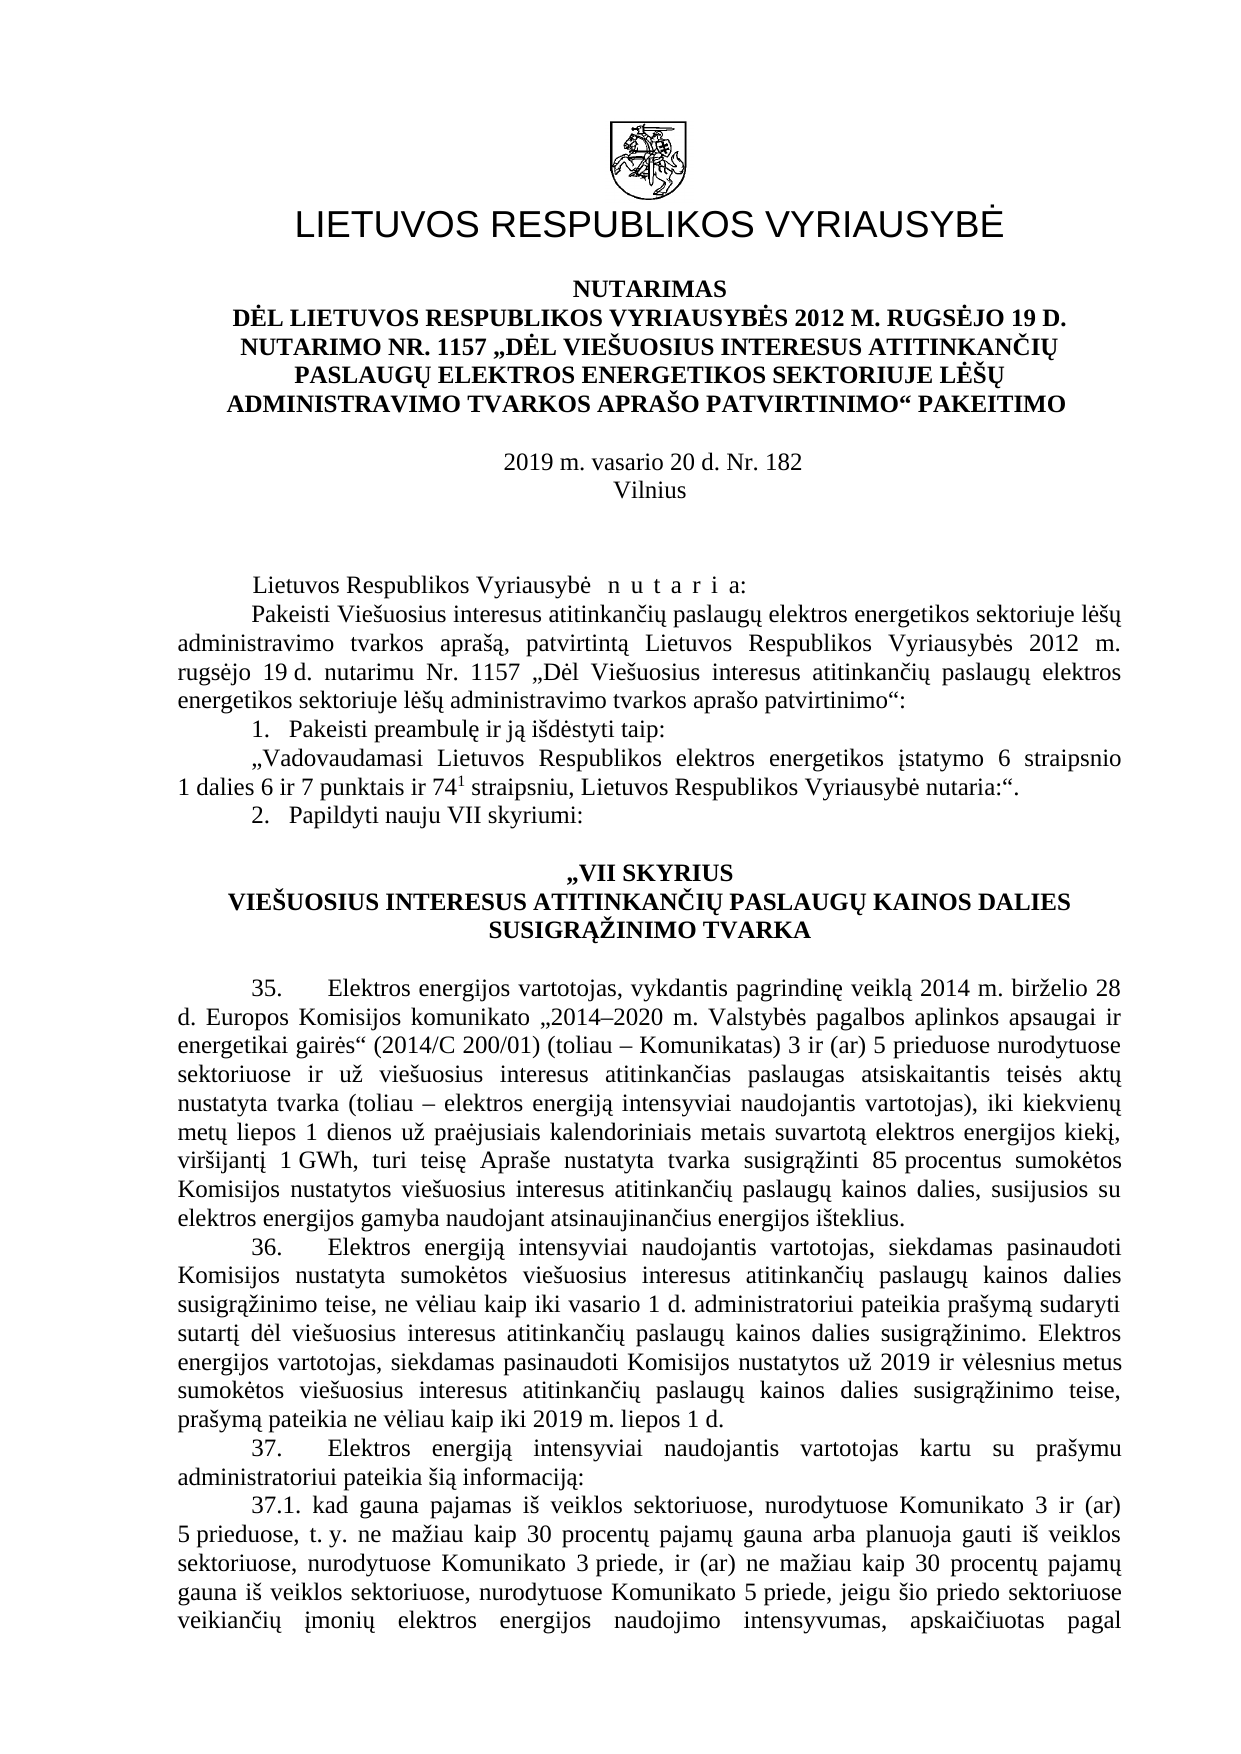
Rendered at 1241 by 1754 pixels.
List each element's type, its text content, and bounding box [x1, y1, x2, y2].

text 36. Elektros energiją intensyviai naudojantis vartotojas, siekdamas pasinaudoti Komisijos nustatyta sumokėtos viešuosius interesus atitinkančių paslaugų kainos dalies susigrąžinimo teise, ne vėliau kaip iki vasario 1 d. administratoriui pateikia prašymą sudaryti sutartį dėl viešuosius interesus atitinkančių paslaugų kainos dalies susigrąžinimo. Elektros energijos vartotojas, siekdamas pasinaudoti Komisijos nustatytos už 2019 ir vėlesnius metus sumokėtos viešuosius interesus atitinkančių paslaugų kainos dalies susigrąžinimo teise, prašymą pateikia ne vėliau kaip iki 2019 m. liepos 1 d. [177, 1232, 1122, 1433]
text 35. Elektros energijos vartotojas, vykdantis pagrindinę veiklą 2014 m. birželio 28 d. Europos Komisijos komunikato „2014–2020 m. Valstybės pagalbos aplinkos apsaugai ir energetikai gairės“ (2014/C 200/01) (toliau – Komunikatas) 3 ir (ar) 5 prieduose nurodytuose sektoriuose ir už viešuosius interesus atitinkančias paslaugas atsiskaitantis teisės aktų nustatyta tvarka (toliau – elektros energiją intensyviai naudojantis vartotojas), iki kiekvienų metų liepos 1 dienos už praėjusiais kalendoriniais metais suvartotą elektros energijos kiekį, viršijantį 1 GWh, turi teisę Apraše nustatyta tvarka susigrąžinti 85 procentus sumokėtos Komisijos nustatytos viešuosius interesus atitinkančių paslaugų kainos dalies, susijusios su elektros energijos gamyba naudojant atsinaujinančius energijos išteklius. [177, 973, 1122, 1232]
text DĖL LIETUVOS RESPUBLIKOS VYRIAUSYBĖS 2012 M. RUGSĖJO 19 D. NUTARIMO NR. 1157 „DĖL VIEŠUOSIUS INTERESUS ATITINKANČIŲ PASLAUGŲ ELEKTROS ENERGETIKOS SEKTORIUJE LĖŠŲ ADMINISTRAVIMO TVARKOS APRAŠO PATVIRTINIMO“ PAKEITIMO [177, 303, 1122, 418]
text VIEŠUOSIUS INTERESUS ATITINKANČIŲ PASLAUGŲ KAINOS DALIES SUSIGRĄŽINIMO TVARKA [177, 887, 1122, 944]
text „VII SKYRIUS [177, 858, 1122, 887]
text 37.1. kad gauna pajamas iš veiklos sektoriuose, nurodytuose Komunikato 3 ir (ar) 5 prieduose, t. y. ne mažiau kaip 30 procentų pajamų gauna arba planuoja gauti iš veiklos sektoriuose, nurodytuose Komunikato 3 priede, ir (ar) ne mažiau kaip 30 procentų pajamų gauna iš veiklos sektoriuose, nurodytuose Komunikato 5 priede, jeigu šio priedo sektoriuose veikiančių įmonių elektros energijos naudojimo intensyvumas, apskaičiuotas pagal [177, 1491, 1122, 1634]
text Pakeisti Viešuosius interesus atitinkančių paslaugų elektros energetikos sektoriuje lėšų administravimo tvarkos aprašą, patvirtintą Lietuvos Respublikos Vyriausybės 2012 m. rugsėjo 19 d. nutarimu Nr. 1157 „Dėl Viešuosius interesus atitinkančių paslaugų elektros energetikos sektoriuje lėšų administravimo tvarkos aprašo patvirtinimo“: [177, 599, 1122, 714]
text Lietuvos Respublikos Vyriausybė [177, 202, 1122, 246]
text 2019 m. vasario 20 d. Nr. 182 [177, 447, 1122, 476]
text 2. Papildyti nauju VII skyriumi: [251, 801, 1122, 829]
text nutarimas [177, 274, 1122, 303]
text „Vadovaudamasi Lietuvos Respublikos elektros energetikos įstatymo 6 straipsnio 1 dalies 6 ir 7 punktais ir 741 straipsniu, Lietuvos Respublikos Vyriausybė nutaria:“. [177, 743, 1122, 801]
text Lietuvos Respublikos Vyriausybė nutaria: [177, 562, 1122, 599]
text 37. Elektros energiją intensyviai naudojantis vartotojas kartu su prašymu administratoriui pateikia šią informaciją: [177, 1433, 1122, 1491]
text Vilnius [177, 476, 1122, 504]
text 1. Pakeisti preambulę ir ją išdėstyti taip: [251, 714, 1122, 743]
